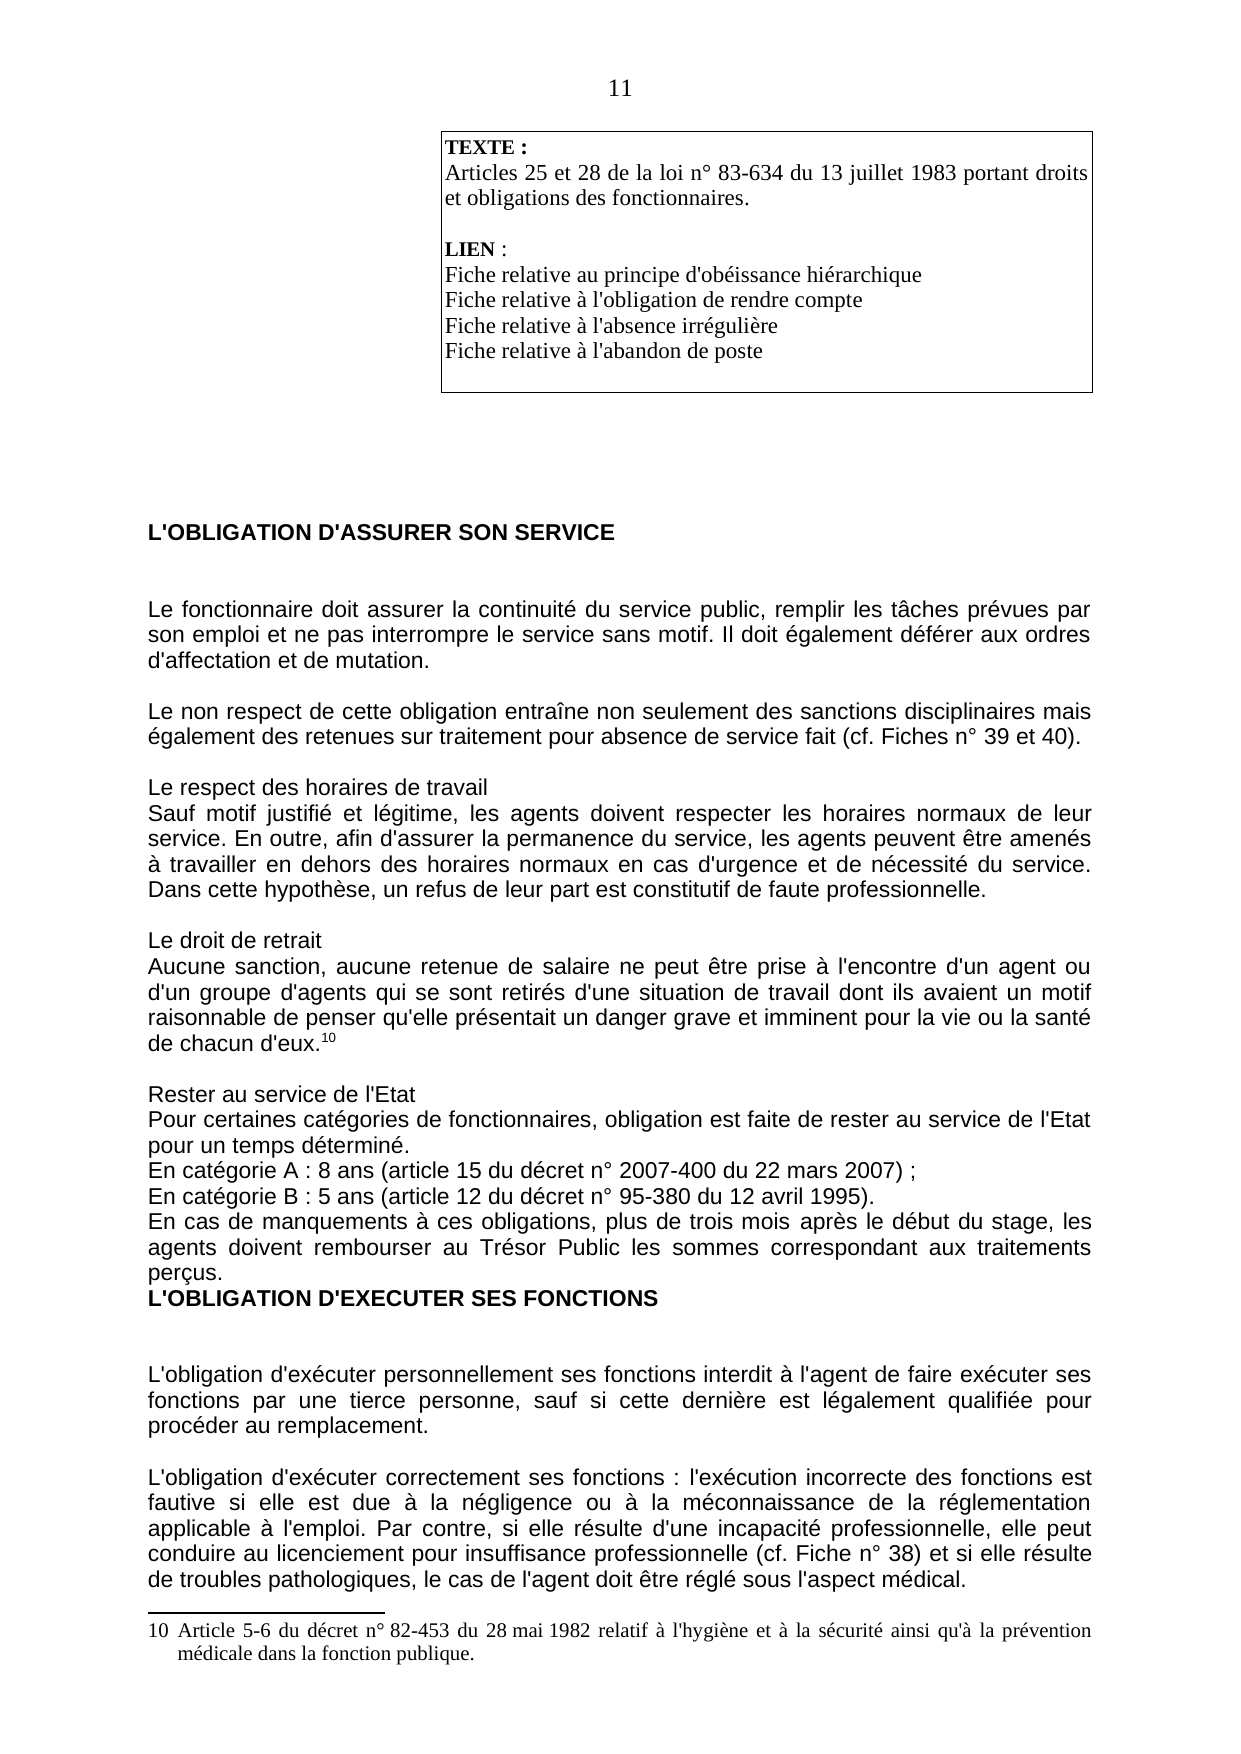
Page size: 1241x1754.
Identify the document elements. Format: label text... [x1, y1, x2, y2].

text Fiche relative à l'obligation de rendre compte [442, 284, 1092, 310]
text Fiche relative au principe d'obéissance hiérarchique [442, 259, 1092, 284]
text Le non respect de cette obligation entraîne non seulement des sanctions disciplinaires mais également des retenues sur traitement pour absence de service fait (cf. Fiches n° 39 et 40). [148, 698, 1092, 749]
text Article 5-6 du décret n° 82-453 du 28 mai 1982 relatif à l'hygiène et à la sécurité ainsi qu'à la prévention médicale dans la fonction publique. [148, 1619, 1092, 1665]
text Rester au service de l'Etat [148, 1081, 1092, 1107]
text Sauf motif justifié et légitime, les agents doivent respecter les horaires normaux de leur service. En outre, afin d'assurer la permanence du service, les agents peuvent être amenés à travailler en dehors des horaires normaux en cas d'urgence et de nécessité du service. Dans cette hypothèse, un refus de leur part est constitutif de faute professionnelle. [148, 801, 1092, 903]
text En catégorie B : 5 ans (article 12 du décret n° 95-380 du 12 avril 1995). [148, 1183, 1092, 1209]
text En catégorie A : 8 ans (article 15 du décret n° 2007-400 du 22 mars 2007) ; [148, 1158, 1092, 1183]
text Fiche relative à l'absence irrégulière [442, 310, 1092, 335]
text L'OBLIGATION D'EXECUTER SES FONCTIONS [148, 1286, 1092, 1311]
text En cas de manquements à ces obligations, plus de trois mois après le début du stage, les agents doivent rembourser au Trésor Public les sommes correspondant aux traitements perçus. [148, 1209, 1092, 1286]
text L'obligation d'exécuter personnellement ses fonctions interdit à l'agent de faire exécuter ses fonctions par une tierce personne, sauf si cette dernière est légalement qualifiée pour procéder au remplacement. [148, 1362, 1092, 1439]
text L'obligation d'exécuter correctement ses fonctions : l'exécution incorrecte des fonctions est fautive si elle est due à la négligence ou à la méconnaissance de la réglementation applicable à l'emploi. Par contre, si elle résulte d'une incapacité professionnelle, elle peut conduire au licenciement pour insuffisance professionnelle (cf. Fiche n° 38) et si elle résulte de troubles pathologiques, le cas de l'agent doit être réglé sous l'aspect médical. [148, 1464, 1092, 1592]
text TEXTE : [442, 132, 1092, 157]
text Pour certaines catégories de fonctionnaires, obligation est faite de rester au service de l'Etat pour un temps déterminé. [148, 1107, 1092, 1158]
text Articles 25 et 28 de la loi n° 83-634 du 13 juillet 1983 portant droits et obligations des fonctionnaires. [442, 157, 1092, 211]
text Fiche relative à l'abandon de poste [442, 335, 1092, 364]
text Le fonctionnaire doit assurer la continuité du service public, remplir les tâches prévues par son emploi et ne pas interrompre le service sans motif. Il doit également déférer aux ordres d'affectation et de mutation. [148, 596, 1092, 673]
text Le droit de retrait [148, 928, 1092, 954]
text L'OBLIGATION D'ASSURER SON SERVICE [148, 520, 1092, 545]
text LIEN : [442, 233, 1092, 259]
text Aucune sanction, aucune retenue de salaire ne peut être prise à l'encontre d'un agent ou d'un groupe d'agents qui se sont retirés d'une situation de travail dont ils avaient un motif raisonnable de penser qu'elle présentait un danger grave et imminent pour la vie ou la santé de chacun d'eux. [148, 954, 1092, 1056]
text Le respect des horaires de travail [148, 775, 1092, 801]
